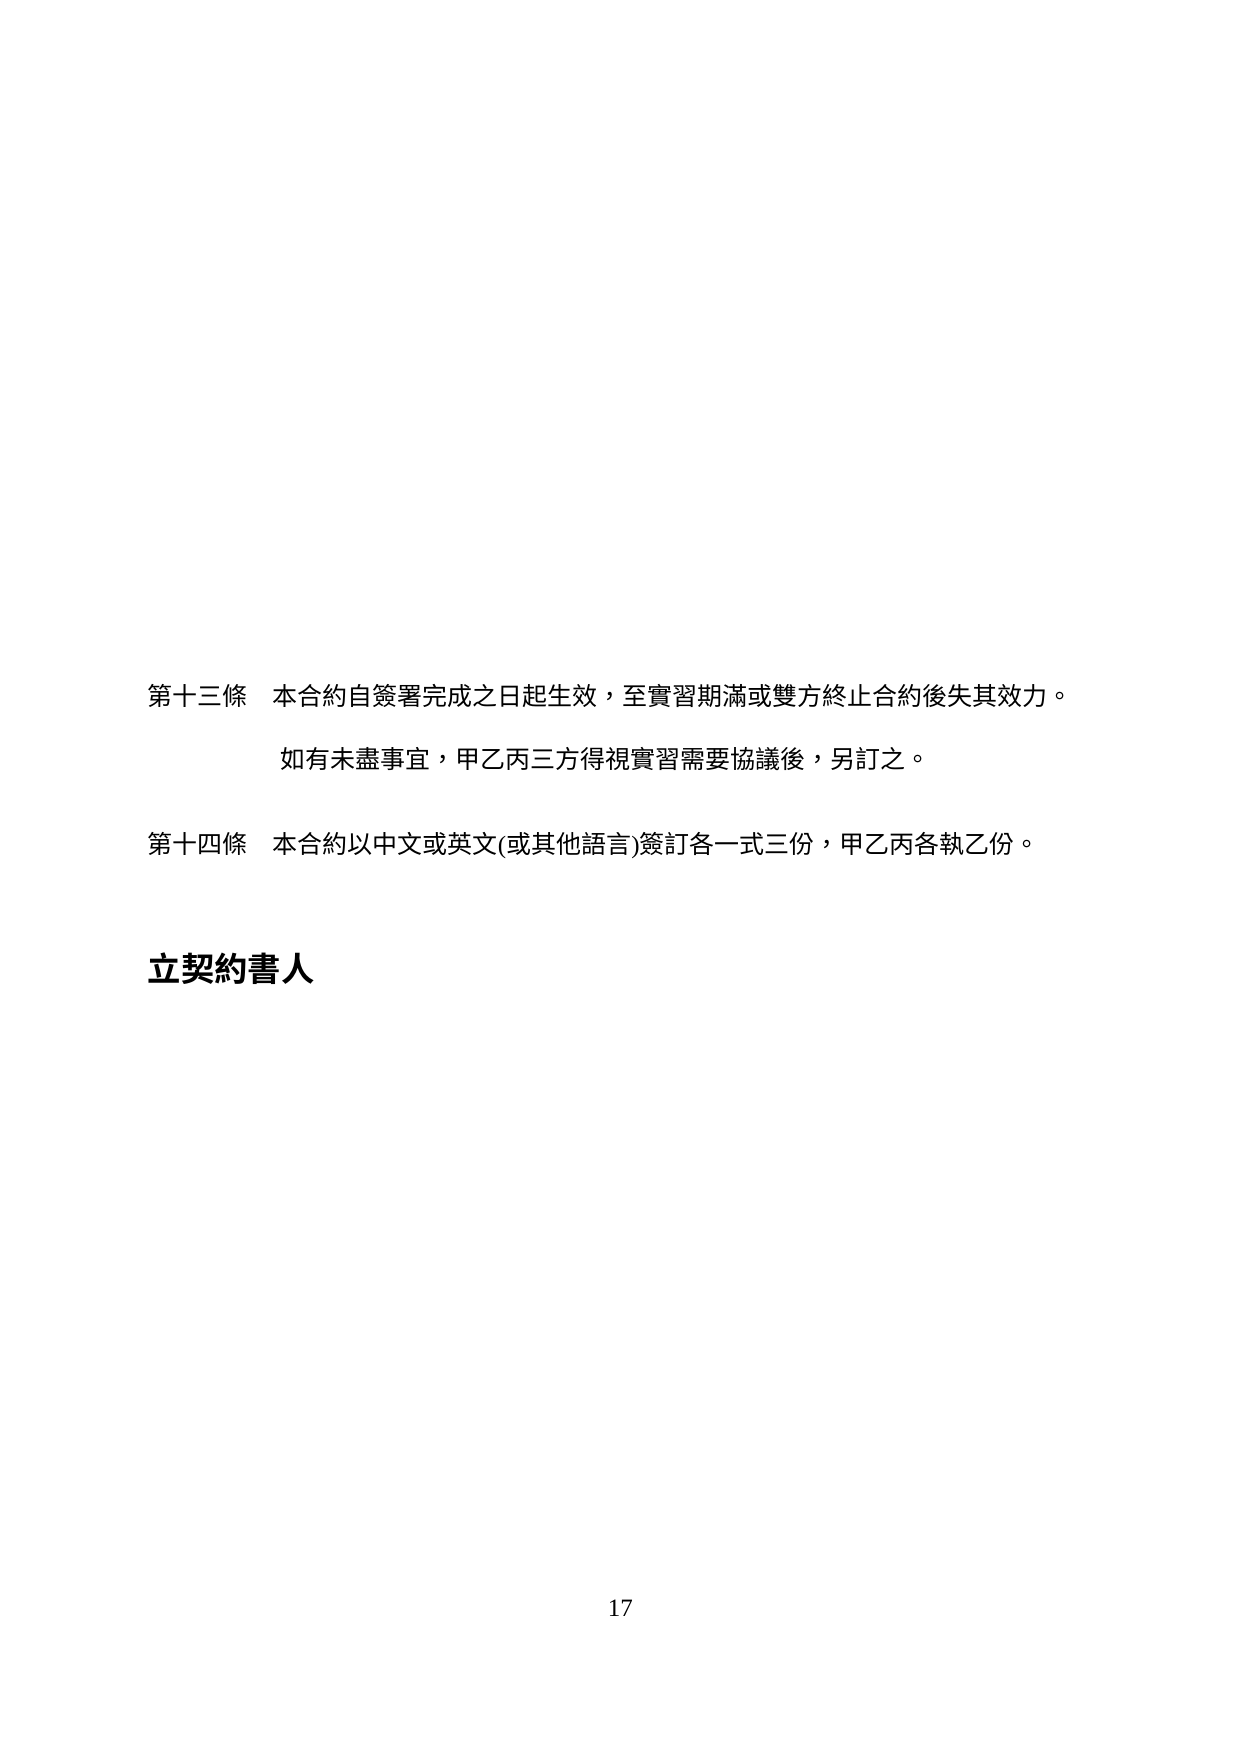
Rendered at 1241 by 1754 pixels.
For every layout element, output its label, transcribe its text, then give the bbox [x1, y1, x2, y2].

text 第十三條 本合約自簽署完成之日起生效，至實習期滿或雙方終止合約後失其效力。如有未盡事宜，甲乙丙三方得視實習需要協議後，另訂之。 [148, 653, 1092, 778]
text 第十四條 本合約以中文或英文(或其他語言)簽訂各一式三份，甲乙丙各執乙份。 [148, 801, 1092, 863]
text 立契約書人 [148, 926, 1092, 988]
